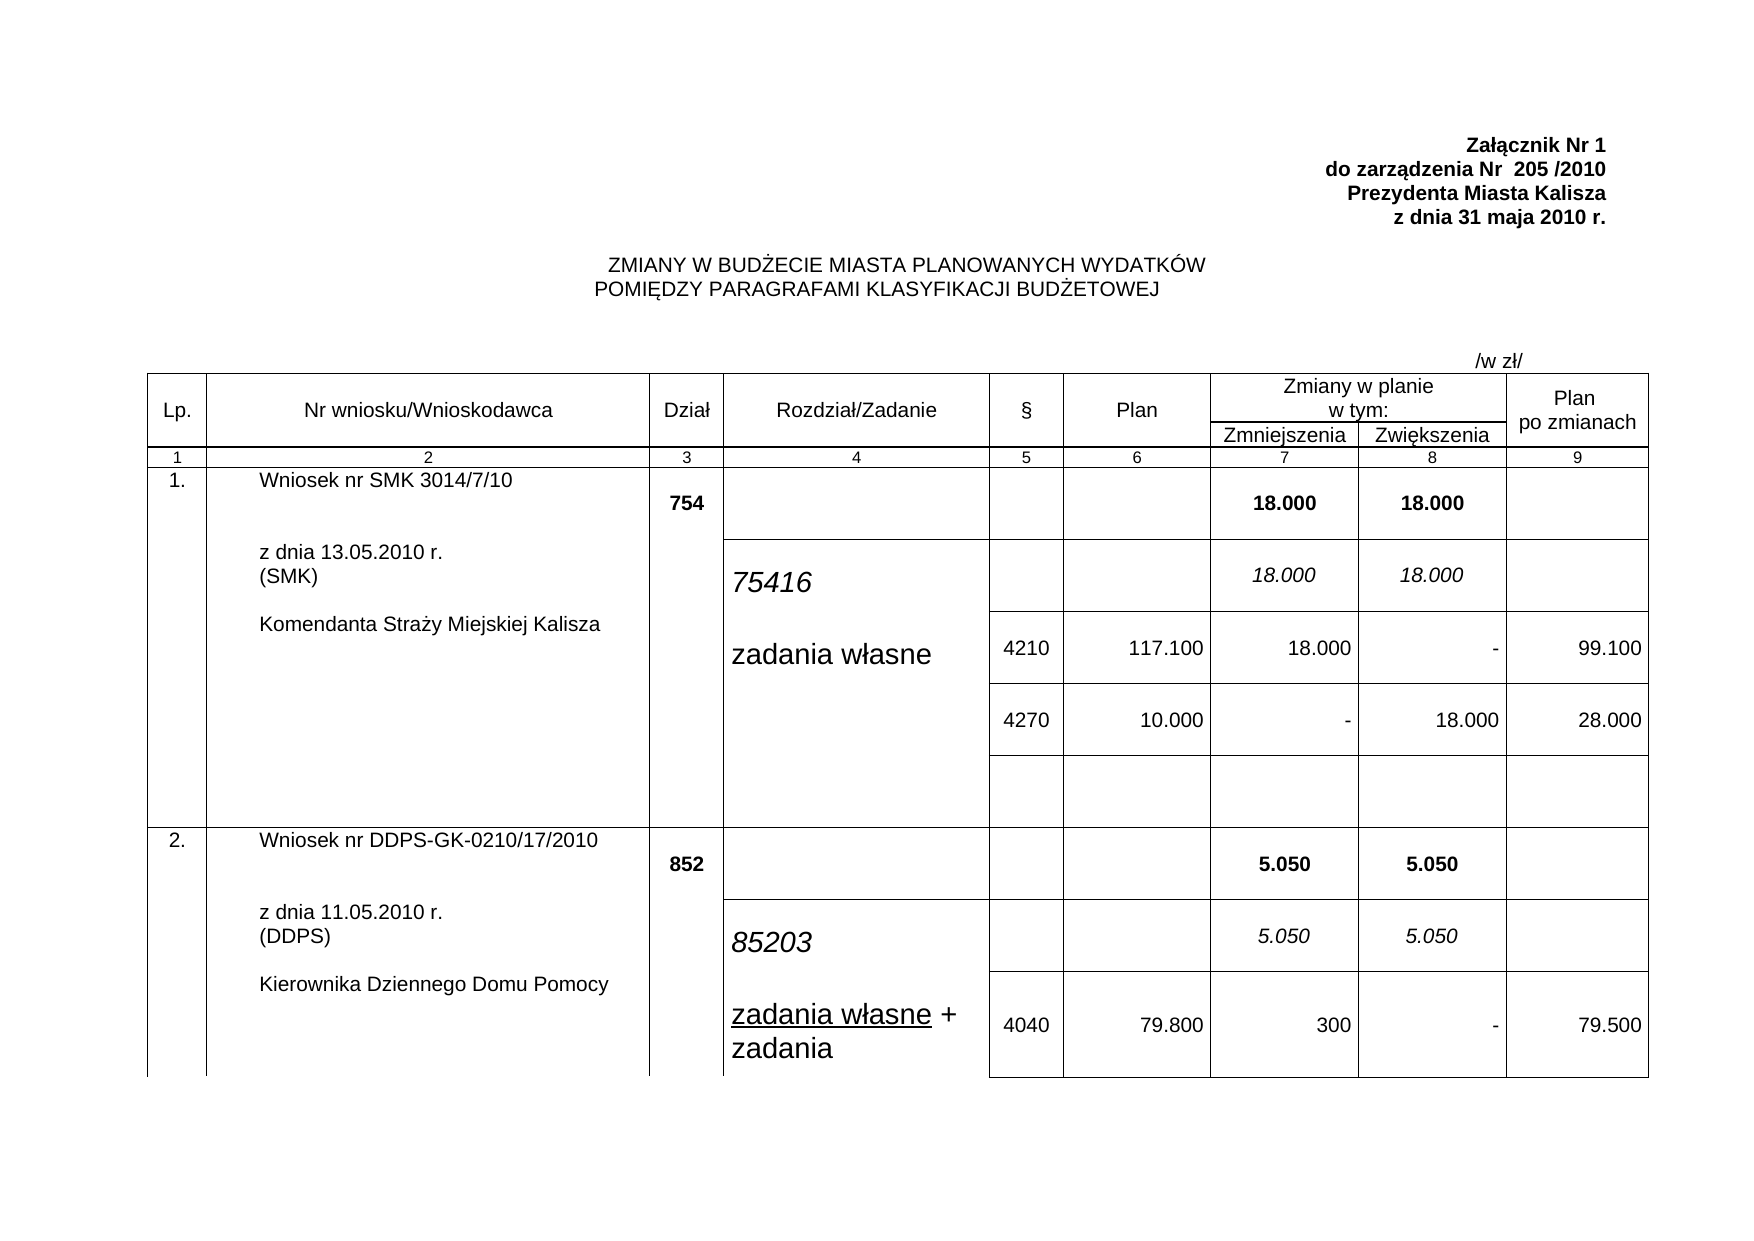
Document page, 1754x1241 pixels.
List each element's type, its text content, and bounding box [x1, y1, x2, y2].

table_cell [650, 971, 724, 1077]
table_cell 28.000 [1507, 684, 1648, 755]
table_cell 85203 [724, 900, 989, 971]
table_cell 10.000 [1064, 684, 1210, 755]
text z dnia 31 maja 2010 r. [148, 205, 1606, 229]
table_header Plan [1064, 374, 1210, 446]
table_cell 9 [1507, 448, 1648, 467]
table_cell [1064, 900, 1210, 971]
table_cell 4210 [990, 612, 1063, 683]
table_cell 18.000 [1211, 612, 1358, 683]
table_cell 7 [1211, 448, 1358, 467]
table_cell [148, 899, 206, 971]
table_cell 99.100 [1507, 612, 1648, 683]
table_cell 3 [650, 448, 723, 467]
subtitle ZMIANY W BUDŻECIE MIASTA PLANOWANYCH WYDATKÓW [148, 253, 1606, 277]
table_cell 754 [650, 468, 723, 539]
table_cell [990, 900, 1063, 971]
table_cell 4270 [990, 684, 1063, 755]
table_cell [990, 468, 1063, 539]
table_cell [1064, 468, 1210, 539]
table_cell Zwiększenia [1359, 423, 1506, 446]
table_cell - [1211, 684, 1358, 755]
table_header Nr wniosku/Wnioskodawca [207, 374, 649, 446]
table_header § [990, 374, 1063, 446]
table_cell Wniosek nr DDPS-GK-0210/17/2010 [207, 828, 649, 899]
table_cell 18.000 [1359, 540, 1506, 611]
table_cell [1507, 468, 1648, 539]
table_cell [1359, 756, 1506, 827]
table_cell 2. [148, 828, 206, 899]
table_cell [724, 828, 989, 899]
table_cell z dnia 11.05.2010 r. (DDPS) [207, 899, 649, 971]
table_cell 2 [207, 448, 649, 467]
table_cell [207, 755, 649, 827]
table_cell [990, 540, 1063, 611]
table_cell 5.050 [1359, 900, 1506, 971]
table_cell [148, 611, 206, 683]
table_cell 5.050 [1211, 900, 1358, 971]
table_cell - [1359, 972, 1506, 1077]
table_cell [148, 755, 206, 827]
table_cell 852 [650, 828, 723, 899]
table_cell 18.000 [1211, 540, 1358, 611]
table_cell 79.500 [1507, 972, 1648, 1077]
table_cell 117.100 [1064, 612, 1210, 683]
table_cell [990, 828, 1063, 899]
table_cell 5.050 [1359, 828, 1506, 899]
table_cell 18.000 [1211, 468, 1358, 539]
table_cell [207, 683, 649, 755]
table_cell Kierownika Dziennego Domu Pomocy [207, 971, 650, 1077]
table_cell 6 [1064, 448, 1210, 467]
table_cell [1507, 540, 1648, 611]
text do zarządzenia Nr 205 /2010 [148, 157, 1606, 181]
table_cell 300 [1211, 972, 1358, 1077]
table_cell [148, 971, 207, 1077]
table_cell 18.000 [1359, 684, 1506, 755]
table_header Dział [650, 374, 723, 446]
table_cell [650, 755, 723, 827]
table_cell [1507, 756, 1648, 827]
text POMIĘDZY PARAGRAFAMI KLASYFIKACJI BUDŻETOWEJ [148, 277, 1606, 301]
table_cell 75416 [724, 540, 989, 611]
table_cell - [1359, 612, 1506, 683]
table_cell 8 [1359, 448, 1506, 467]
table_cell 4 [724, 448, 989, 467]
table_cell 18.000 [1359, 468, 1506, 539]
table_header Plan po zmianach [1507, 374, 1648, 446]
text /w zł/ [148, 348, 1606, 372]
table_cell Zmniejszenia [1211, 423, 1358, 446]
table_cell [650, 611, 723, 683]
table_cell 1. [148, 468, 206, 539]
table_cell [1064, 828, 1210, 899]
table_cell 1 [148, 448, 206, 467]
table_cell [1064, 756, 1210, 827]
table_cell [724, 683, 989, 755]
table_cell [724, 755, 989, 827]
table_cell [148, 683, 206, 755]
text Załącznik Nr 1 [148, 133, 1606, 157]
table_cell [650, 539, 723, 611]
table_cell [148, 539, 206, 611]
table_cell [1211, 756, 1358, 827]
table_cell 5.050 [1211, 828, 1358, 899]
table_cell [1064, 540, 1210, 611]
table_cell zadania własne + zadania [724, 971, 989, 1077]
table_cell 5 [990, 448, 1063, 467]
table_cell [1507, 828, 1648, 899]
subtitle Prezydenta Miasta Kalisza [148, 181, 1606, 205]
table_cell Komendanta Straży Miejskiej Kalisza [207, 611, 649, 683]
table_cell zadania własne [724, 611, 989, 683]
table_cell 79.800 [1064, 972, 1210, 1077]
table_cell [990, 756, 1063, 827]
table_header Lp. [148, 374, 206, 446]
table_cell [650, 899, 723, 971]
table_header Rozdział/Zadanie [724, 374, 989, 446]
table_cell [1507, 900, 1648, 971]
table_cell [650, 683, 723, 755]
table_cell Wniosek nr SMK 3014/7/10 [207, 468, 649, 539]
table_header Zmiany w planie w tym: [1211, 374, 1506, 421]
table_cell 4040 [990, 972, 1063, 1077]
table_cell [724, 468, 989, 539]
table_cell z dnia 13.05.2010 r. (SMK) [207, 539, 649, 611]
